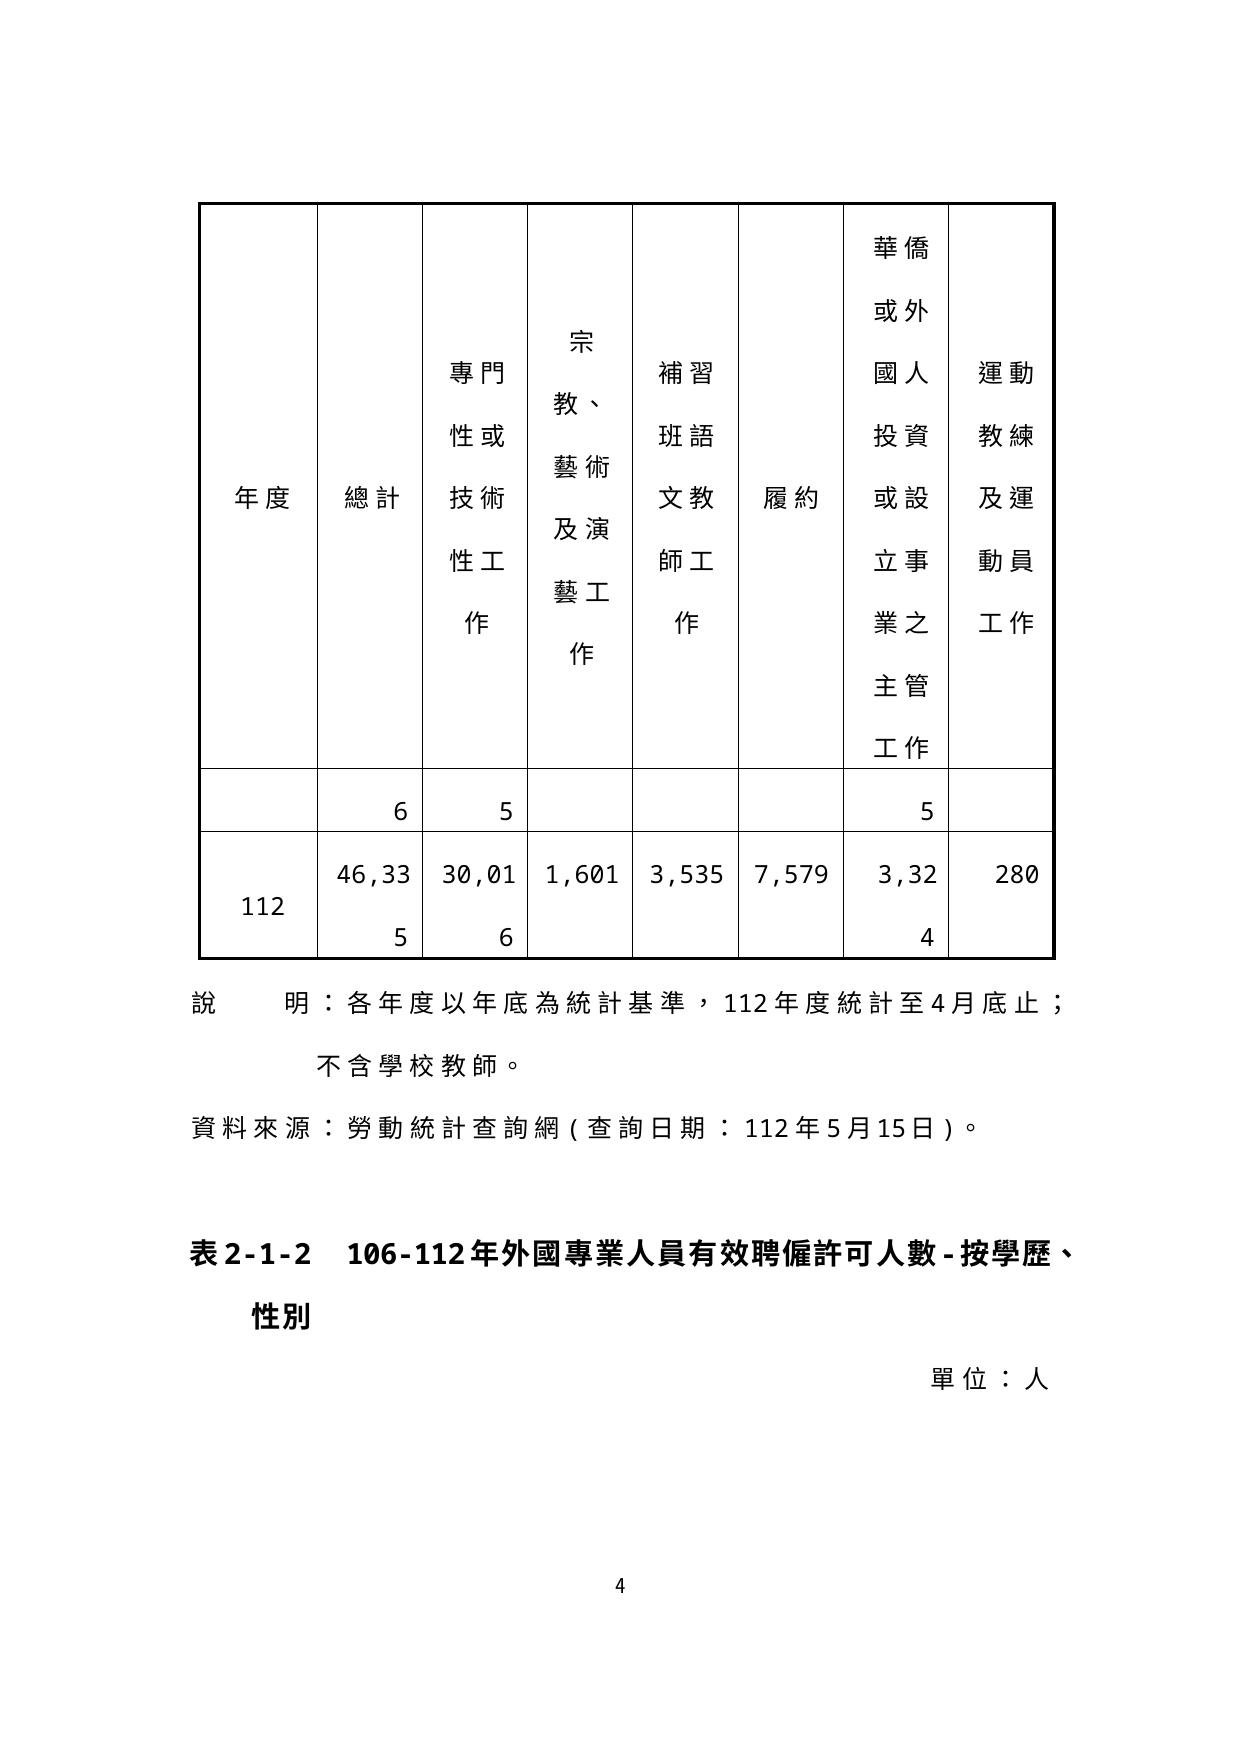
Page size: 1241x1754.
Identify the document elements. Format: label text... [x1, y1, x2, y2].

table_header 專門性或技術性工作 [423, 205, 527, 768]
table_cell 1,601 [528, 832, 632, 957]
table_header 宗教、藝術及演藝工作 [528, 205, 632, 768]
table_header 履約 [739, 205, 843, 768]
table_header 總計 [318, 205, 422, 768]
table_cell [633, 769, 738, 831]
table_cell [528, 769, 632, 831]
text 資料來源：勞動統計查詢網(查詢日期：112年5月15日)。 [188, 1085, 1052, 1148]
table_cell 6 [318, 769, 422, 831]
table_cell [739, 769, 843, 831]
table_cell [201, 769, 317, 831]
table_cell 5 [844, 769, 948, 831]
table_cell 3,535 [633, 832, 738, 957]
table_header 年度 [201, 205, 317, 768]
text 說 明：各年度以年底為統計基準，112年度統計至4月底止；不含學校教師。 [188, 960, 1052, 1085]
table_cell [949, 769, 1052, 831]
table_header 補習班語文教師工作 [633, 205, 738, 768]
table_cell 5 [423, 769, 527, 831]
table_cell 3,324 [844, 832, 948, 957]
text 單位：人 [188, 1335, 1052, 1398]
table_header 運動教練及運動員工作 [949, 205, 1052, 768]
text 表2-1-2 106-112年外國專業人員有效聘僱許可人數-按學歷、性別 [188, 1210, 1052, 1335]
table_cell 112 [201, 832, 317, 957]
table_cell 30,016 [423, 832, 527, 957]
table_cell 7,579 [739, 832, 843, 957]
table_cell 280 [949, 832, 1052, 957]
table_cell 46,335 [318, 832, 422, 957]
table_header 華僑或外國人投資或設立事業之主管工作 [844, 205, 948, 768]
